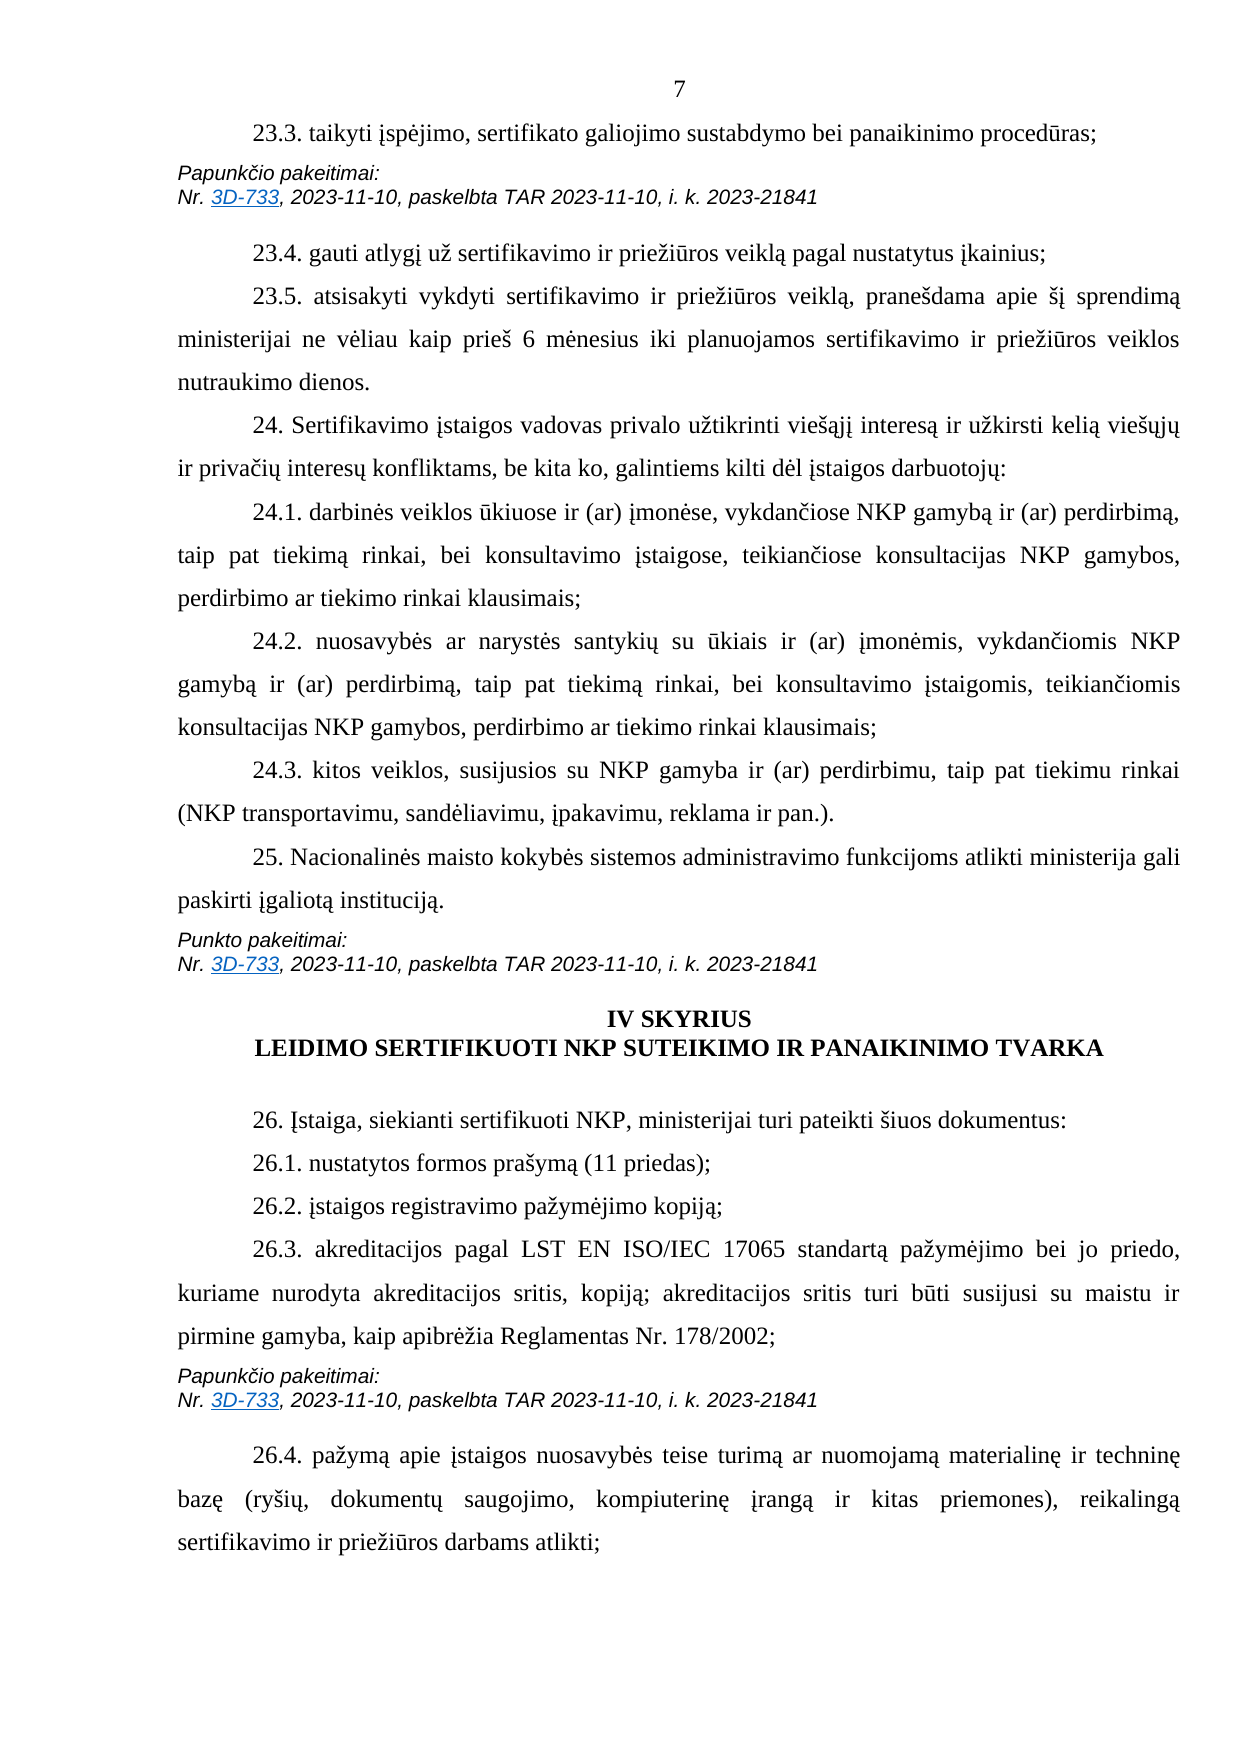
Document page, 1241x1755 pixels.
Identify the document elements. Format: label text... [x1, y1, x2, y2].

text 24.3. kitos veiklos, susijusios su NKP gamyba ir (ar) perdirbimu, taip pat tiekimu rinkai (NKP transportavimu, sandėliavimu, įpakavimu, reklama ir pan.). [177, 755, 1181, 827]
text Nr. 3D-733, 2023-11-10, paskelbta TAR 2023-11-10, i. k. 2023-21841 [177, 185, 1181, 209]
text 26.3. akreditacijos pagal LST EN ISO/IEC 17065 standartą pažymėjimo bei jo priedo, kuriame nurodyta akreditacijos sritis, kopiją; akreditacijos sritis turi būti susijusi su maistu ir pirmine gamyba, kaip apibrėžia Reglamentas Nr. 178/2002; [177, 1234, 1181, 1349]
text 25. Nacionalinės maisto kokybės sistemos administravimo funkcijoms atlikti ministerija gali paskirti įgaliotą instituciją. [177, 842, 1181, 913]
text LEIDIMO SERTIFIKUOTI NKP SUTEIKIMO IR PANAIKINIMO TVARKA [177, 1033, 1181, 1062]
text 26.2. įstaigos registravimo pažymėjimo kopiją; [252, 1191, 1181, 1220]
text Nr. 3D-733, 2023-11-10, paskelbta TAR 2023-11-10, i. k. 2023-21841 [177, 952, 1181, 976]
text 23.3. taikyti įspėjimo, sertifikato galiojimo sustabdymo bei panaikinimo procedūras; [177, 118, 1181, 147]
text 26. Įstaiga, siekianti sertifikuoti NKP, ministerijai turi pateikti šiuos dokumentus: [177, 1105, 1181, 1134]
text 26.1. nustatytos formos prašymą (11 priedas); [252, 1148, 1181, 1177]
text 24.2. nuosavybės ar narystės santykių su ūkiais ir (ar) įmonėmis, vykdančiomis NKP gamybą ir (ar) perdirbimą, taip pat tiekimą rinkai, bei konsultavimo įstaigomis, teikiančiomis konsultacijas NKP gamybos, perdirbimo ar tiekimo rinkai klausimais; [177, 626, 1181, 741]
text 24. Sertifikavimo įstaigos vadovas privalo užtikrinti viešąjį interesą ir užkirsti kelią viešųjų ir privačių interesų konfliktams, be kita ko, galintiems kilti dėl įstaigos darbuotojų: [177, 410, 1181, 482]
text 26.4. pažymą apie įstaigos nuosavybės teise turimą ar nuomojamą materialinę ir techninę bazę (ryšių, dokumentų saugojimo, kompiuterinę įrangą ir kitas priemones), reikalingą sertifikavimo ir priežiūros darbams atlikti; [177, 1441, 1181, 1556]
text 23.4. gauti atlygį už sertifikavimo ir priežiūros veiklą pagal nustatytus įkainius; [252, 238, 1181, 267]
text Nr. 3D-733, 2023-11-10, paskelbta TAR 2023-11-10, i. k. 2023-21841 [177, 1388, 1181, 1412]
text IV SKYRIUS [177, 1004, 1181, 1033]
text Punkto pakeitimai: [177, 928, 1181, 952]
text Papunkčio pakeitimai: [177, 161, 1181, 185]
text 23.5. atsisakyti vykdyti sertifikavimo ir priežiūros veiklą, pranešdama apie šį sprendimą ministerijai ne vėliau kaip prieš 6 mėnesius iki planuojamos sertifikavimo ir priežiūros veiklos nutraukimo dienos. [177, 281, 1181, 396]
text Papunkčio pakeitimai: [177, 1364, 1181, 1388]
text 24.1. darbinės veiklos ūkiuose ir (ar) įmonėse, vykdančiose NKP gamybą ir (ar) perdirbimą, taip pat tiekimą rinkai, bei konsultavimo įstaigose, teikiančiose konsultacijas NKP gamybos, perdirbimo ar tiekimo rinkai klausimais; [177, 497, 1181, 612]
